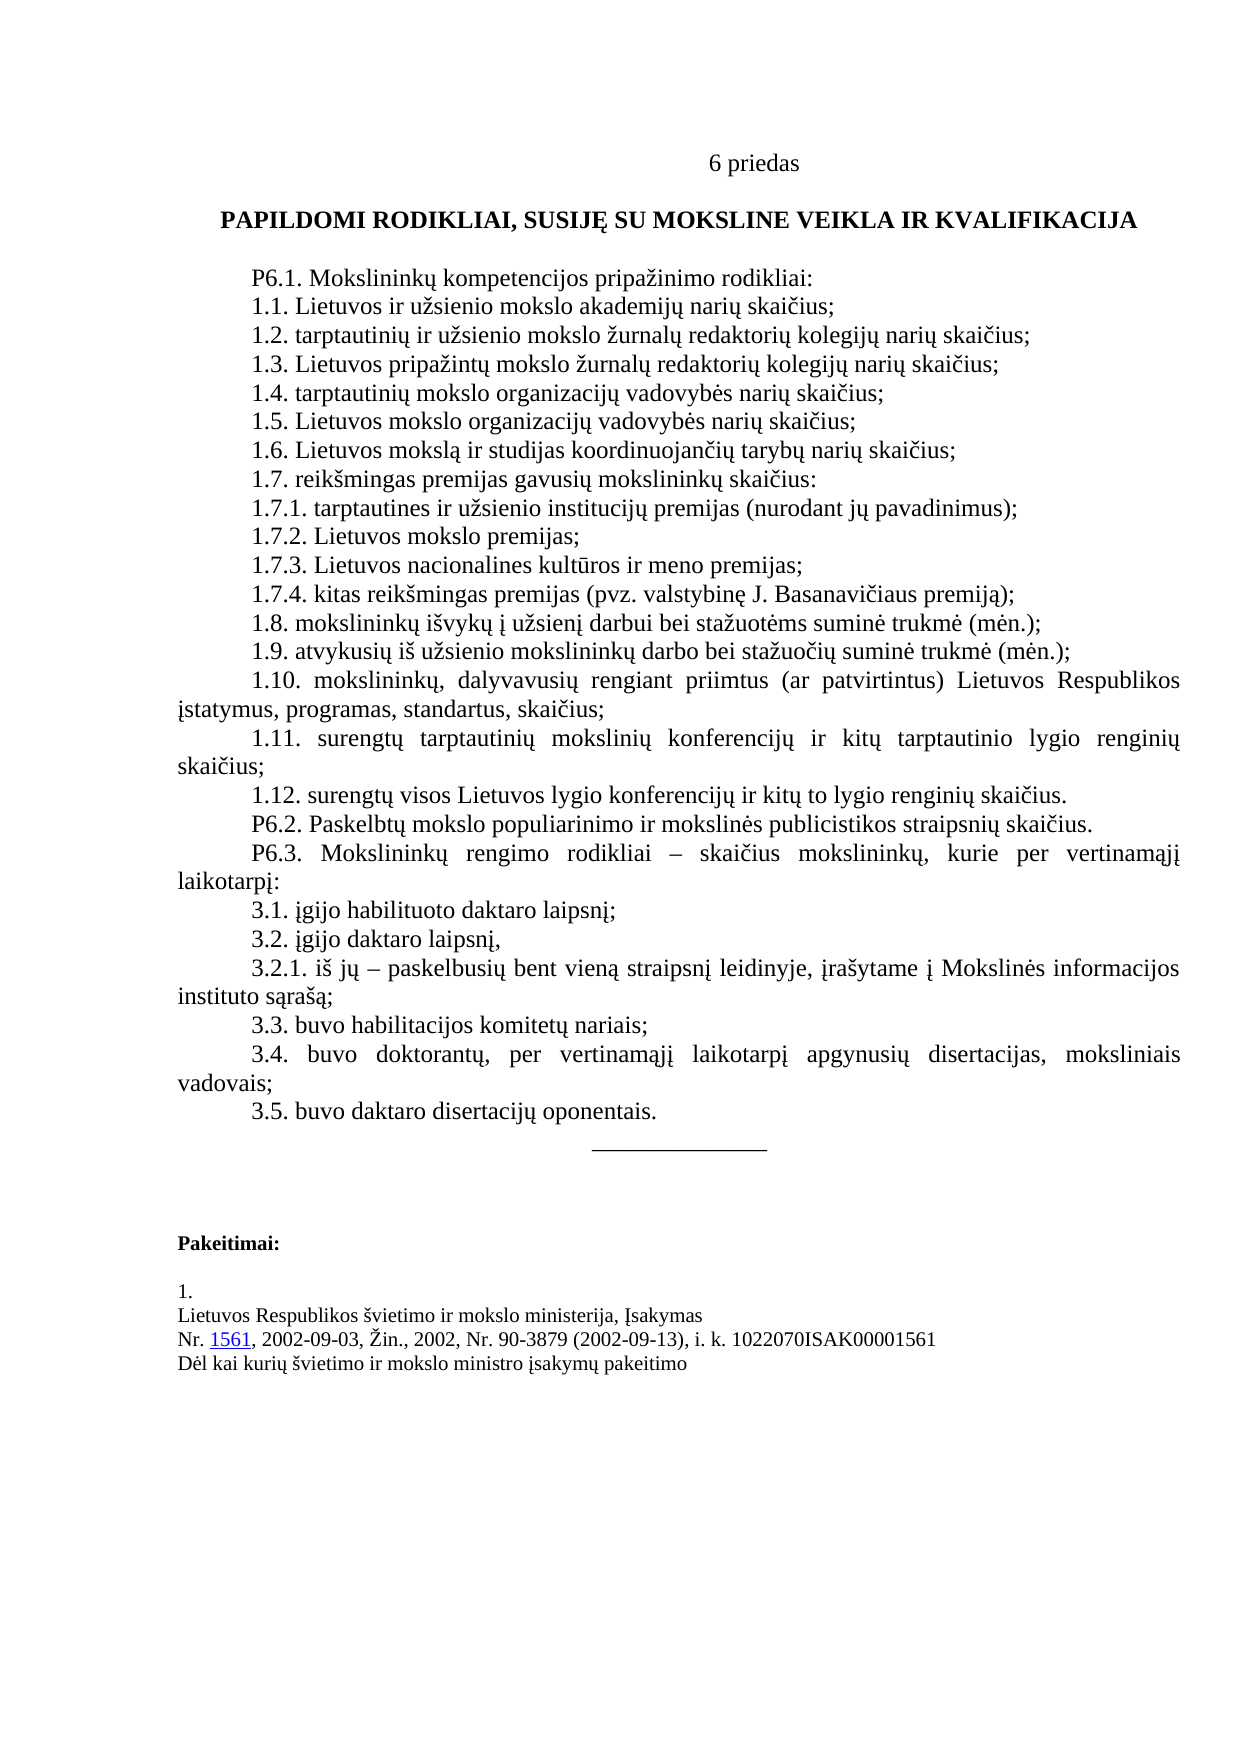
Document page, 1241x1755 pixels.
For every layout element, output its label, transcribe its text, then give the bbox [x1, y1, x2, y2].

text Papildomi rodikliai, susiję su moksline veikla ir kvalifikacija [177, 205, 1181, 234]
text 3.5. buvo daktaro disertacijų oponentais. [177, 1096, 1181, 1125]
text ______________ [177, 1125, 1181, 1154]
text 1. [177, 1279, 1181, 1303]
text Pakeitimai: [177, 1231, 1181, 1255]
text 1.7.2. Lietuvos mokslo premijas; [177, 521, 1181, 550]
text 1.7.1. tarptautines ir užsienio institucijų premijas (nurodant jų pavadinimus); [177, 493, 1181, 521]
text 3.3. buvo habilitacijos komitetų nariais; [177, 1010, 1181, 1039]
text Nr. 1561, 2002-09-03, Žin., 2002, Nr. 90-3879 (2002-09-13), i. k. 1022070ISAK00001561 [177, 1327, 1181, 1351]
text 6 priedas [177, 148, 1181, 176]
text 1.12. surengtų visos Lietuvos lygio konferencijų ir kitų to lygio renginių skaičius. [177, 780, 1181, 809]
text 3.2.1. iš jų – paskelbusių bent vieną straipsnį leidinyje, įrašytame į Mokslinės informacijos instituto sąrašą; [177, 953, 1181, 1010]
text 1.3. Lietuvos pripažintų mokslo žurnalų redaktorių kolegijų narių skaičius; [177, 349, 1181, 378]
text 1.8. mokslininkų išvykų į užsienį darbui bei stažuotėms suminė trukmė (mėn.); [177, 608, 1181, 636]
text P6.1. Mokslininkų kompetencijos pripažinimo rodikliai: [177, 263, 1181, 291]
text Lietuvos Respublikos švietimo ir mokslo ministerija, Įsakymas [177, 1303, 1181, 1327]
text 1.1. Lietuvos ir užsienio mokslo akademijų narių skaičius; [177, 291, 1181, 320]
text 1.7.4. kitas reikšmingas premijas (pvz. valstybinę J. Basanavičiaus premiją); [177, 579, 1181, 608]
text 1.9. atvykusių iš užsienio mokslininkų darbo bei stažuočių suminė trukmė (mėn.); [177, 636, 1181, 665]
text 1.4. tarptautinių mokslo organizacijų vadovybės narių skaičius; [177, 378, 1181, 406]
text Dėl kai kurių švietimo ir mokslo ministro įsakymų pakeitimo [177, 1351, 1181, 1375]
text P6.3. Mokslininkų rengimo rodikliai – skaičius mokslininkų, kurie per vertinamąjį laikotarpį: [177, 838, 1181, 895]
text 1.5. Lietuvos mokslo organizacijų vadovybės narių skaičius; [177, 406, 1181, 435]
text 1.6. Lietuvos mokslą ir studijas koordinuojančių tarybų narių skaičius; [177, 435, 1181, 464]
text 1.10. mokslininkų, dalyvavusių rengiant priimtus (ar patvirtintus) Lietuvos Respublikos įstatymus, programas, standartus, skaičius; [177, 665, 1181, 723]
text P6.2. Paskelbtų mokslo populiarinimo ir mokslinės publicistikos straipsnių skaičius. [177, 809, 1181, 838]
text 3.4. buvo doktorantų, per vertinamąjį laikotarpį apgynusių disertacijas, moksliniais vadovais; [177, 1039, 1181, 1096]
text 1.2. tarptautinių ir užsienio mokslo žurnalų redaktorių kolegijų narių skaičius; [177, 320, 1181, 349]
text 3.2. įgijo daktaro laipsnį, [177, 924, 1181, 953]
text 3.1. įgijo habilituoto daktaro laipsnį; [177, 895, 1181, 924]
text 1.7.3. Lietuvos nacionalines kultūros ir meno premijas; [177, 550, 1181, 579]
text 1.11. surengtų tarptautinių mokslinių konferencijų ir kitų tarptautinio lygio renginių skaičius; [177, 723, 1181, 780]
text 1.7. reikšmingas premijas gavusių mokslininkų skaičius: [177, 464, 1181, 493]
